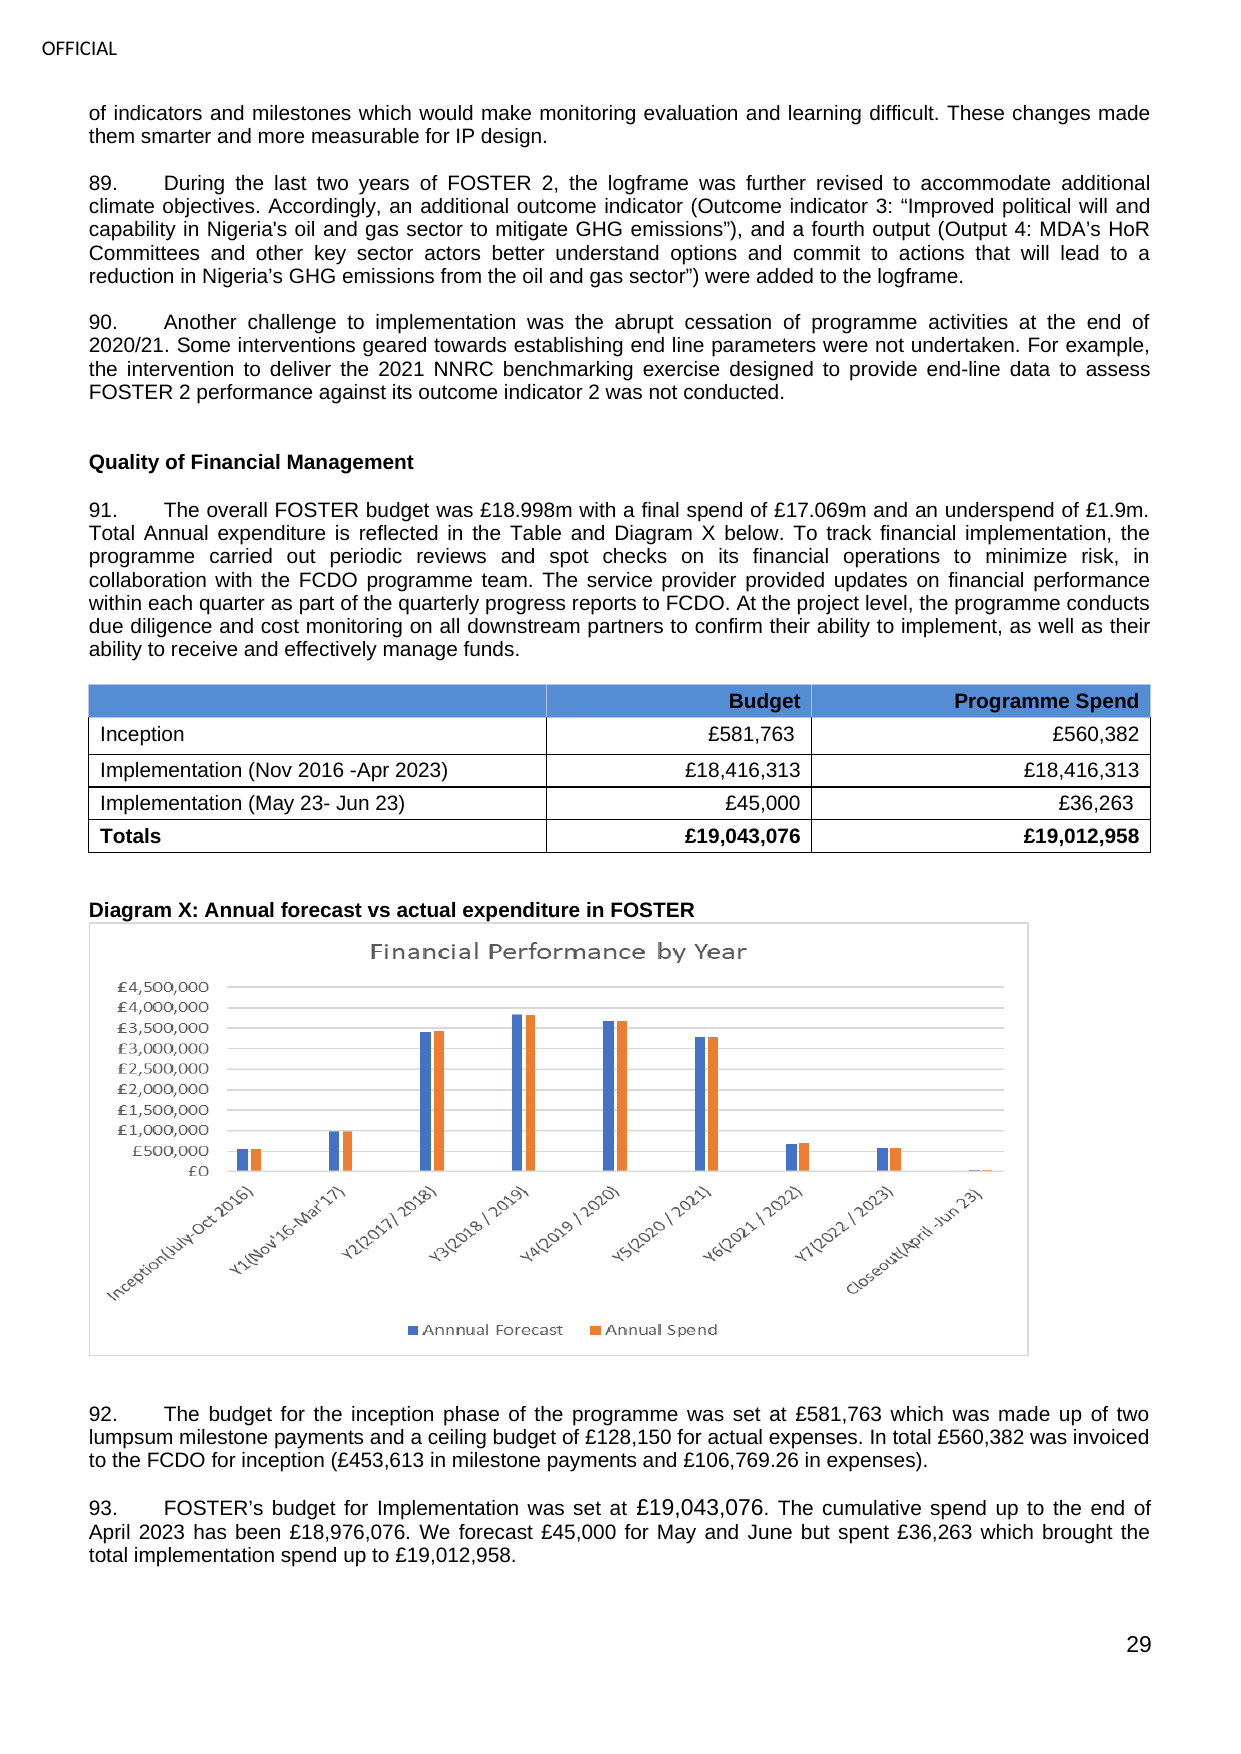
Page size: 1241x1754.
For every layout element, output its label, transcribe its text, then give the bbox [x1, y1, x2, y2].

text of indicators and milestones which would make monitoring evaluation and learning difficult. These changes made them smarter and more measurable for IP design. [89, 102, 1152, 148]
text Quality of Financial Management [89, 450, 1152, 473]
text Diagram X: Annual forecast vs actual expenditure in FOSTER [89, 899, 1152, 922]
table_cell £18,416,313 [547, 755, 811, 786]
table_cell £18,416,313 [812, 755, 1150, 786]
table_cell Implementation (Nov 2016 -Apr 2023) [89, 755, 546, 786]
text 92. The budget for the inception phase of the programme was set at £581,763 which was made up of two lumpsum milestone payments and a ceiling budget of £128,150 for actual expenses. In total £560,382 was invoiced to the FCDO for inception (£453,613 in milestone payments and £106,769.26 in expenses). [89, 1402, 1152, 1472]
text 90. Another challenge to implementation was the abrupt cessation of programme activities at the end of 2020/21. Some interventions geared towards establishing end line parameters were not undertaken. For example, the intervention to deliver the 2021 NNRC benchmarking exercise designed to provide end-line data to assess FOSTER 2 performance against its outcome indicator 2 was not conducted. [89, 311, 1152, 404]
table_cell £19,012,958 [812, 820, 1150, 852]
table_header [89, 685, 546, 717]
text 91. The overall FOSTER budget was £18.998m with a final spend of £17.069m and an underspend of £1.9m. Total Annual expenditure is reflected in the Table and Diagram X below. To track financial implementation, the programme carried out periodic reviews and spot checks on its financial operations to minimize risk, in collaboration with the FCDO programme team. The service provider provided updates on financial performance within each quarter as part of the quarterly progress reports to FCDO. At the project level, the programme conducts due diligence and cost monitoring on all downstream partners to confirm their ability to implement, as well as their ability to receive and effectively manage funds. [89, 498, 1152, 661]
picture [88, 922, 1030, 1356]
table_cell £19,043,076 [547, 820, 811, 852]
text 93. FOSTER’s budget for Implementation was set at £19,043,076. The cumulative spend up to the end of April 2023 has been £18,976,076. We forecast £45,000 for May and June but spent £36,263 which brought the total implementation spend up to £19,012,958. [89, 1495, 1152, 1567]
table_cell £36,263 [812, 788, 1150, 819]
table_header Budget [547, 685, 811, 717]
table_header Programme Spend [812, 685, 1150, 717]
table_cell Inception [89, 718, 546, 754]
text 89. During the last two years of FOSTER 2, the logframe was further revised to accommodate additional climate objectives. Accordingly, an additional outcome indicator (Outcome indicator 3: “Improved political will and capability in Nigeria's oil and gas sector to mitigate GHG emissions”), and a fourth output (Output 4: MDA’s HoR Committees and other key sector actors better understand options and commit to actions that will lead to a reduction in Nigeria’s GHG emissions from the oil and gas sector”) were added to the logframe. [89, 171, 1152, 288]
table_cell £581,763 [547, 718, 811, 754]
table_cell £45,000 [547, 788, 811, 819]
table_cell Implementation (May 23- Jun 23) [89, 788, 546, 819]
table_cell Totals [89, 820, 546, 852]
table_cell £560,382 [812, 718, 1150, 754]
